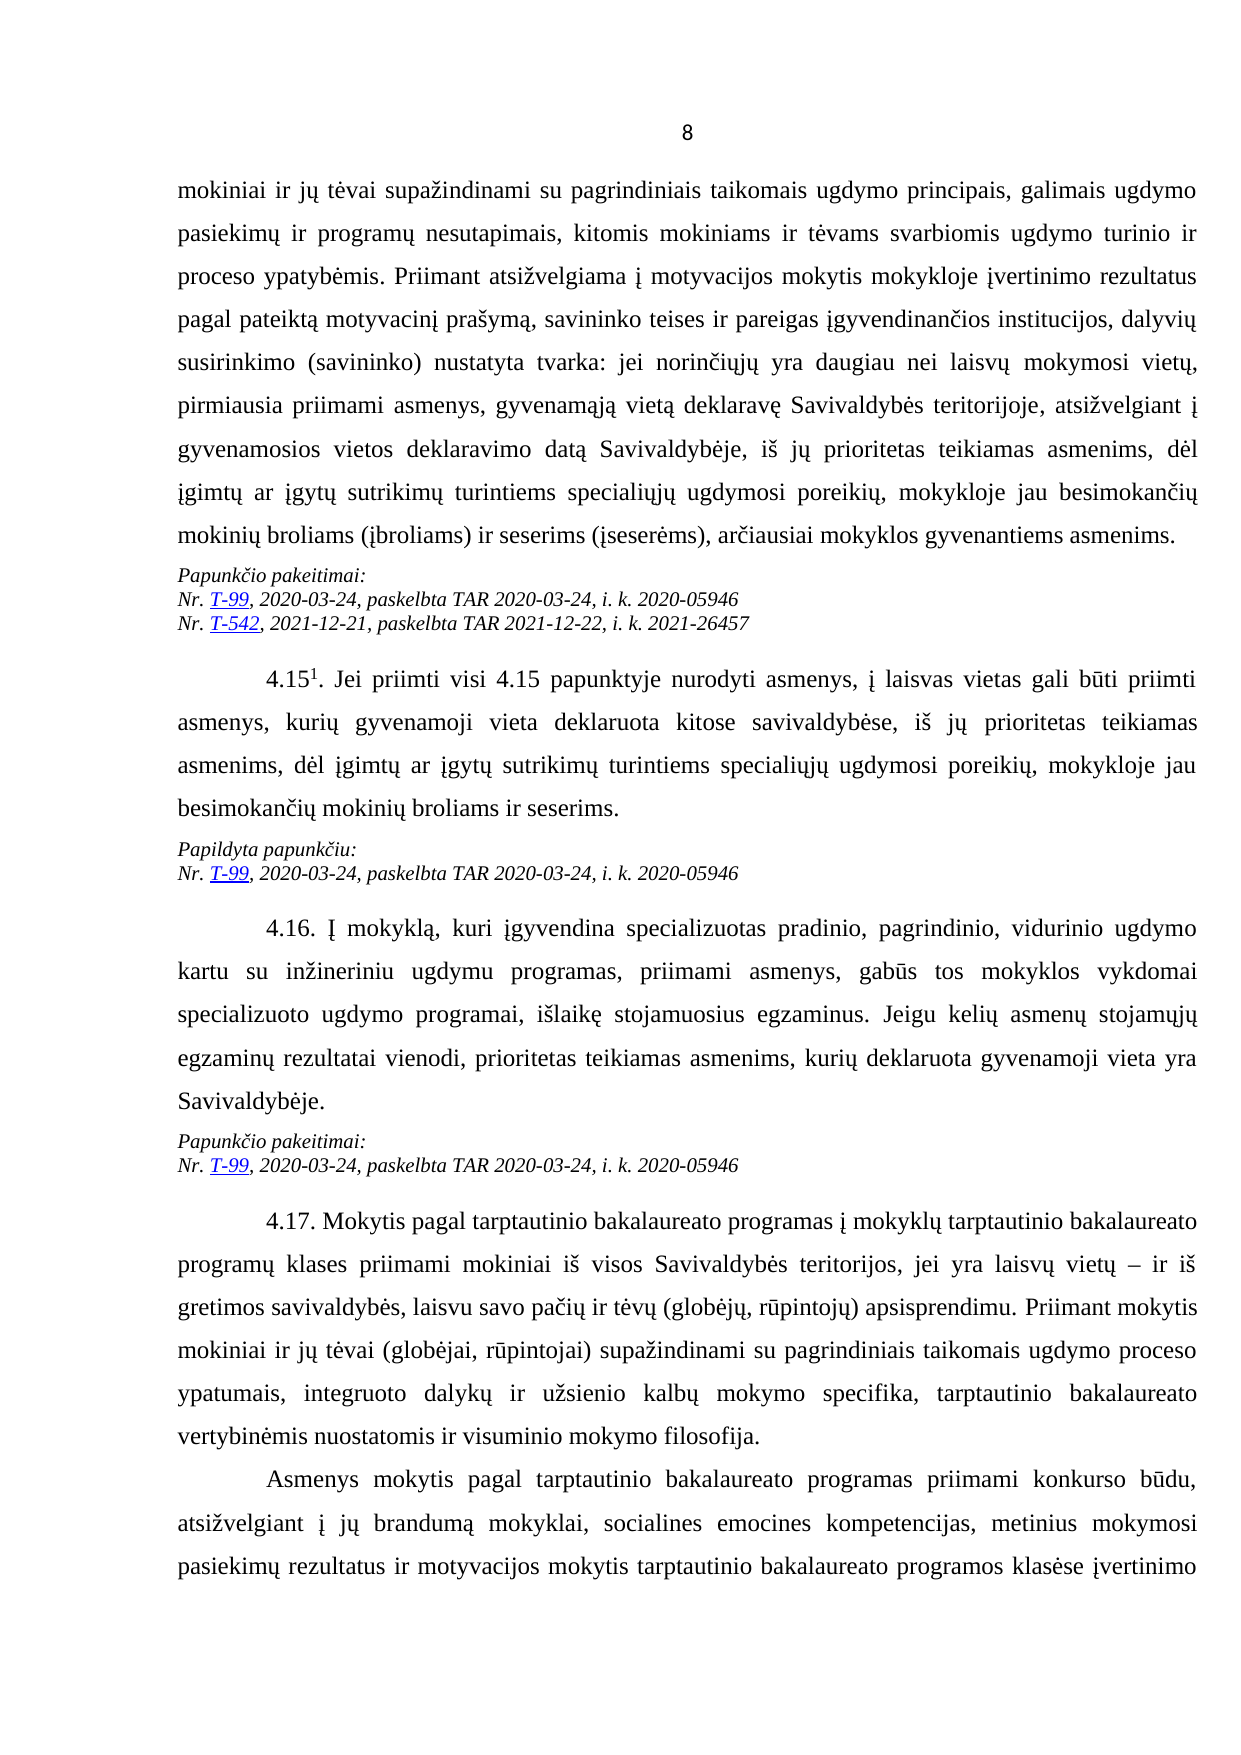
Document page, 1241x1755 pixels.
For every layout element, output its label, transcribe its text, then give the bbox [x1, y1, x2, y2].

text Nr. T-99, 2020-03-24, paskelbta TAR 2020-03-24, i. k. 2020-05946 [177, 861, 1198, 884]
text 4.16. Į mokyklą, kuri įgyvendina specializuotas pradinio, pagrindinio, vidurinio ugdymo kartu su inžineriniu ugdymu programas, priimami asmenys, gabūs tos mokyklos vykdomai specializuoto ugdymo programai, išlaikę stojamuosius egzaminus. Jeigu kelių asmenų stojamųjų egzaminų rezultatai vienodi, prioritetas teikiamas asmenims, kurių deklaruota gyvenamoji vieta yra Savivaldybėje. [177, 913, 1198, 1114]
text 4.17. Mokytis pagal tarptautinio bakalaureato programas į mokyklų tarptautinio bakalaureato programų klases priimami mokiniai iš visos Savivaldybės teritorijos, jei yra laisvų vietų – ir iš gretimos savivaldybės, laisvu savo pačių ir tėvų (globėjų, rūpintojų) apsisprendimu. Priimant mokytis mokiniai ir jų tėvai (globėjai, rūpintojai) supažindinami su pagrindiniais taikomais ugdymo proceso ypatumais, integruoto dalykų ir užsienio kalbų mokymo specifika, tarptautinio bakalaureato vertybinėmis nuostatomis ir visuminio mokymo filosofija. [177, 1206, 1198, 1450]
text Asmenys mokytis pagal tarptautinio bakalaureato programas priimami konkurso būdu, atsižvelgiant į jų brandumą mokyklai, socialines emocines kompetencijas, metinius mokymosi pasiekimų rezultatus ir motyvacijos mokytis tarptautinio bakalaureato programos klasėse įvertinimo [177, 1464, 1198, 1579]
text Papunkčio pakeitimai: [177, 1129, 1198, 1153]
text Nr. T-99, 2020-03-24, paskelbta TAR 2020-03-24, i. k. 2020-05946 [177, 1153, 1198, 1177]
text Papunkčio pakeitimai: [177, 563, 1198, 587]
text mokiniai ir jų tėvai supažindinami su pagrindiniais taikomais ugdymo principais, galimais ugdymo pasiekimų ir programų nesutapimais, kitomis mokiniams ir tėvams svarbiomis ugdymo turinio ir proceso ypatybėmis. Priimant atsižvelgiama į motyvacijos mokytis mokykloje įvertinimo rezultatus pagal pateiktą motyvacinį prašymą, savininko teises ir pareigas įgyvendinančios institucijos, dalyvių susirinkimo (savininko) nustatyta tvarka: jei norinčiųjų yra daugiau nei laisvų mokymosi vietų, pirmiausia priimami asmenys, gyvenamąją vietą deklaravę Savivaldybės teritorijoje, atsižvelgiant į gyvenamosios vietos deklaravimo datą Savivaldybėje, iš jų prioritetas teikiamas asmenims, dėl įgimtų ar įgytų sutrikimų turintiems specialiųjų ugdymosi poreikių, mokykloje jau besimokančių mokinių broliams (įbroliams) ir seserims (įseserėms), arčiausiai mokyklos gyvenantiems asmenims. [177, 175, 1198, 549]
text Nr. T-542, 2021-12-21, paskelbta TAR 2021-12-22, i. k. 2021-26457 [177, 611, 1198, 635]
text Nr. T-99, 2020-03-24, paskelbta TAR 2020-03-24, i. k. 2020-05946 [177, 587, 1198, 611]
text Papildyta papunkčiu: [177, 836, 1198, 861]
text 4.151. Jei priimti visi 4.15 papunktyje nurodyti asmenys, į laisvas vietas gali būti priimti asmenys, kurių gyvenamoji vieta deklaruota kitose savivaldybėse, iš jų prioritetas teikiamas asmenims, dėl įgimtų ar įgytų sutrikimų turintiems specialiųjų ugdymosi poreikių, mokykloje jau besimokančių mokinių broliams ir seserims. [177, 664, 1198, 822]
